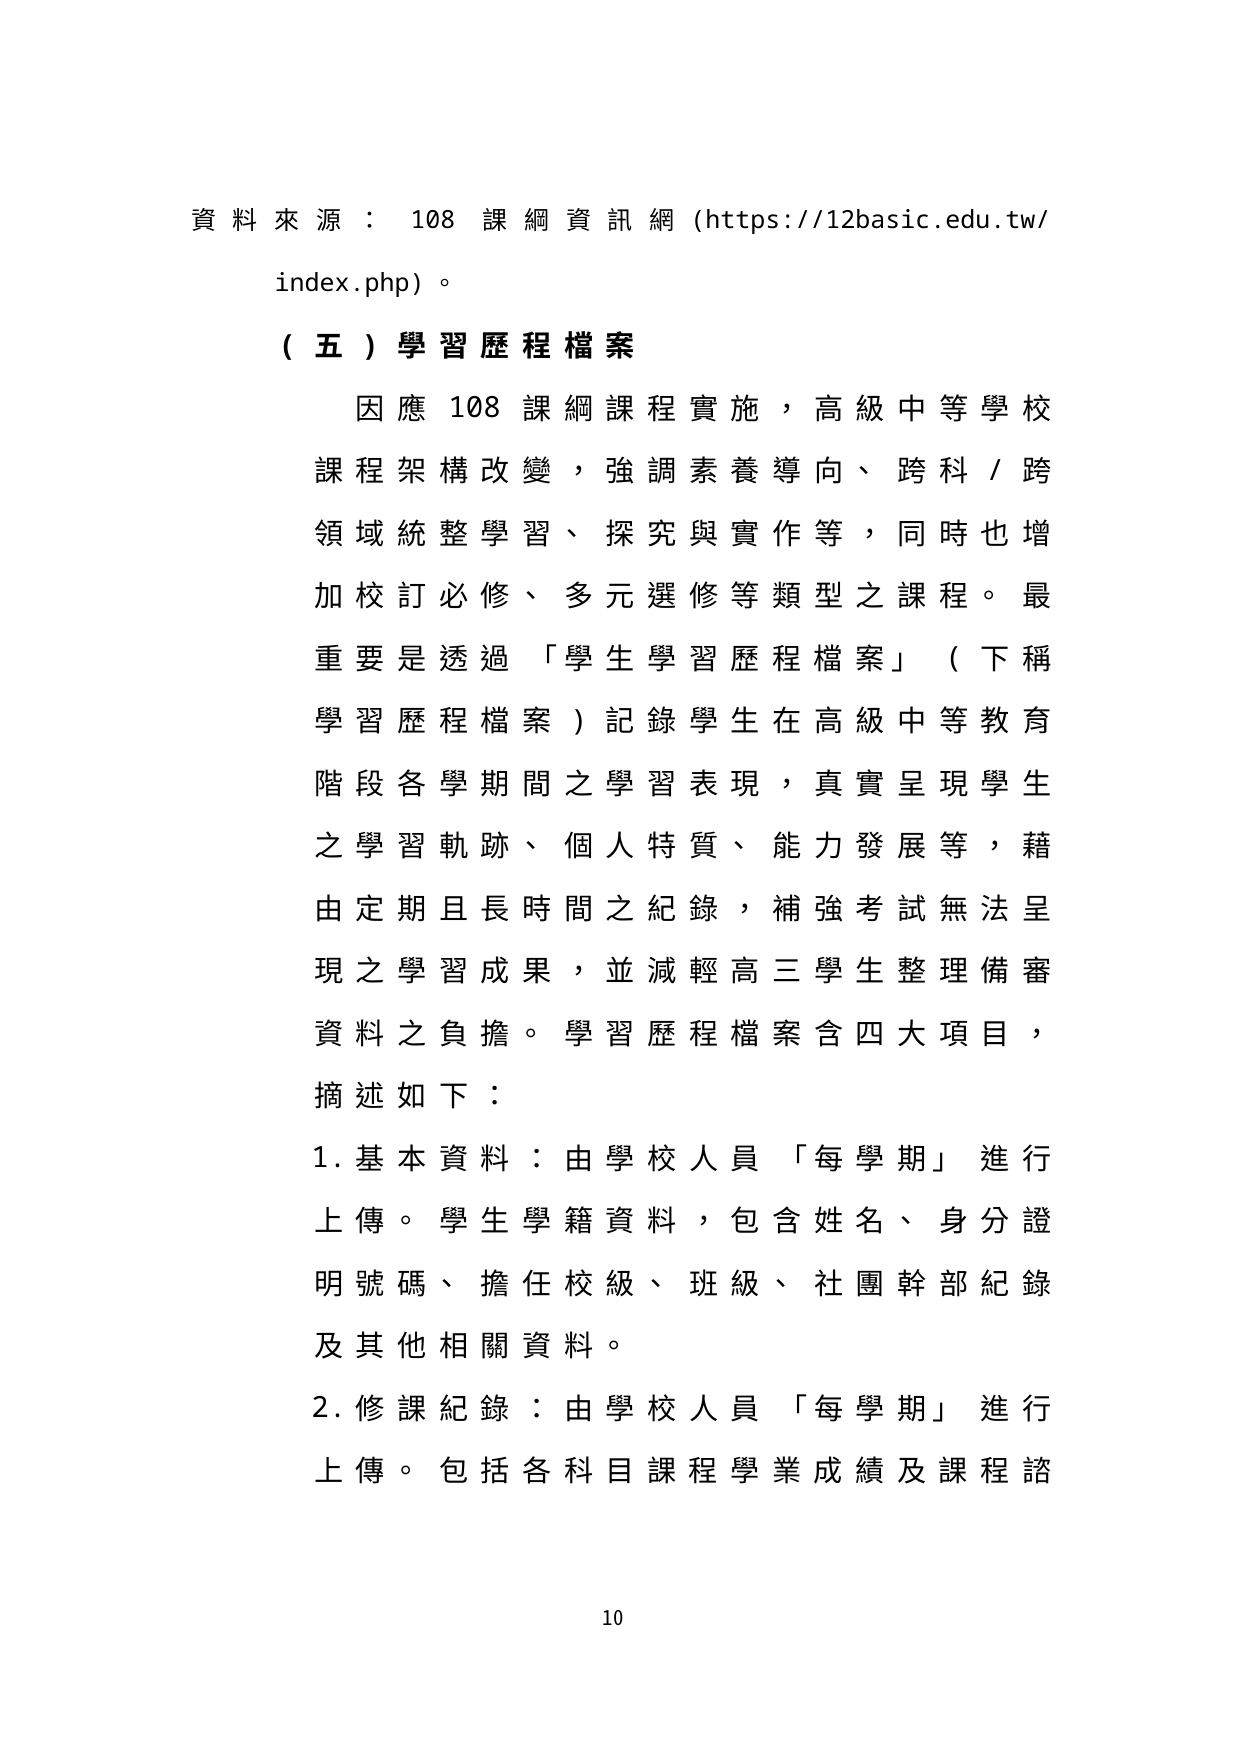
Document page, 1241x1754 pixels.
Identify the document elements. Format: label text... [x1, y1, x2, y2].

text 2.修課紀錄：由學校人員「每學期」進行上傳。包括各科目課程學業成績及課程諮 [271, 1365, 1058, 1490]
text (五)學習歷程檔案 [242, 302, 1058, 365]
text 因應108課綱課程實施，高級中等學校課程架構改變，強調素養導向、跨科/跨領域統整學習、探究與實作等，同時也增加校訂必修、多元選修等類型之課程。最重要是透過「學生學習歷程檔案」(下稱學習歷程檔案)記錄學生在高級中等教育階段各學期間之學習表現，真實呈現學生之學習軌跡、個人特質、能力發展等，藉由定期且長時間之紀錄，補強考試無法呈現之學習成果，並減輕高三學生整理備審資料之負擔。學習歷程檔案含四大項目，摘述如下： [271, 365, 1058, 1115]
text 資料來源：108課綱資訊網(https://12basic.edu.tw/index.php)。 [183, 177, 1058, 302]
text 1.基本資料：由學校人員「每學期」進行上傳。學生學籍資料，包含姓名、身分證明號碼、擔任校級、班級、社團幹部紀錄及其他相關資料。 [271, 1115, 1058, 1365]
